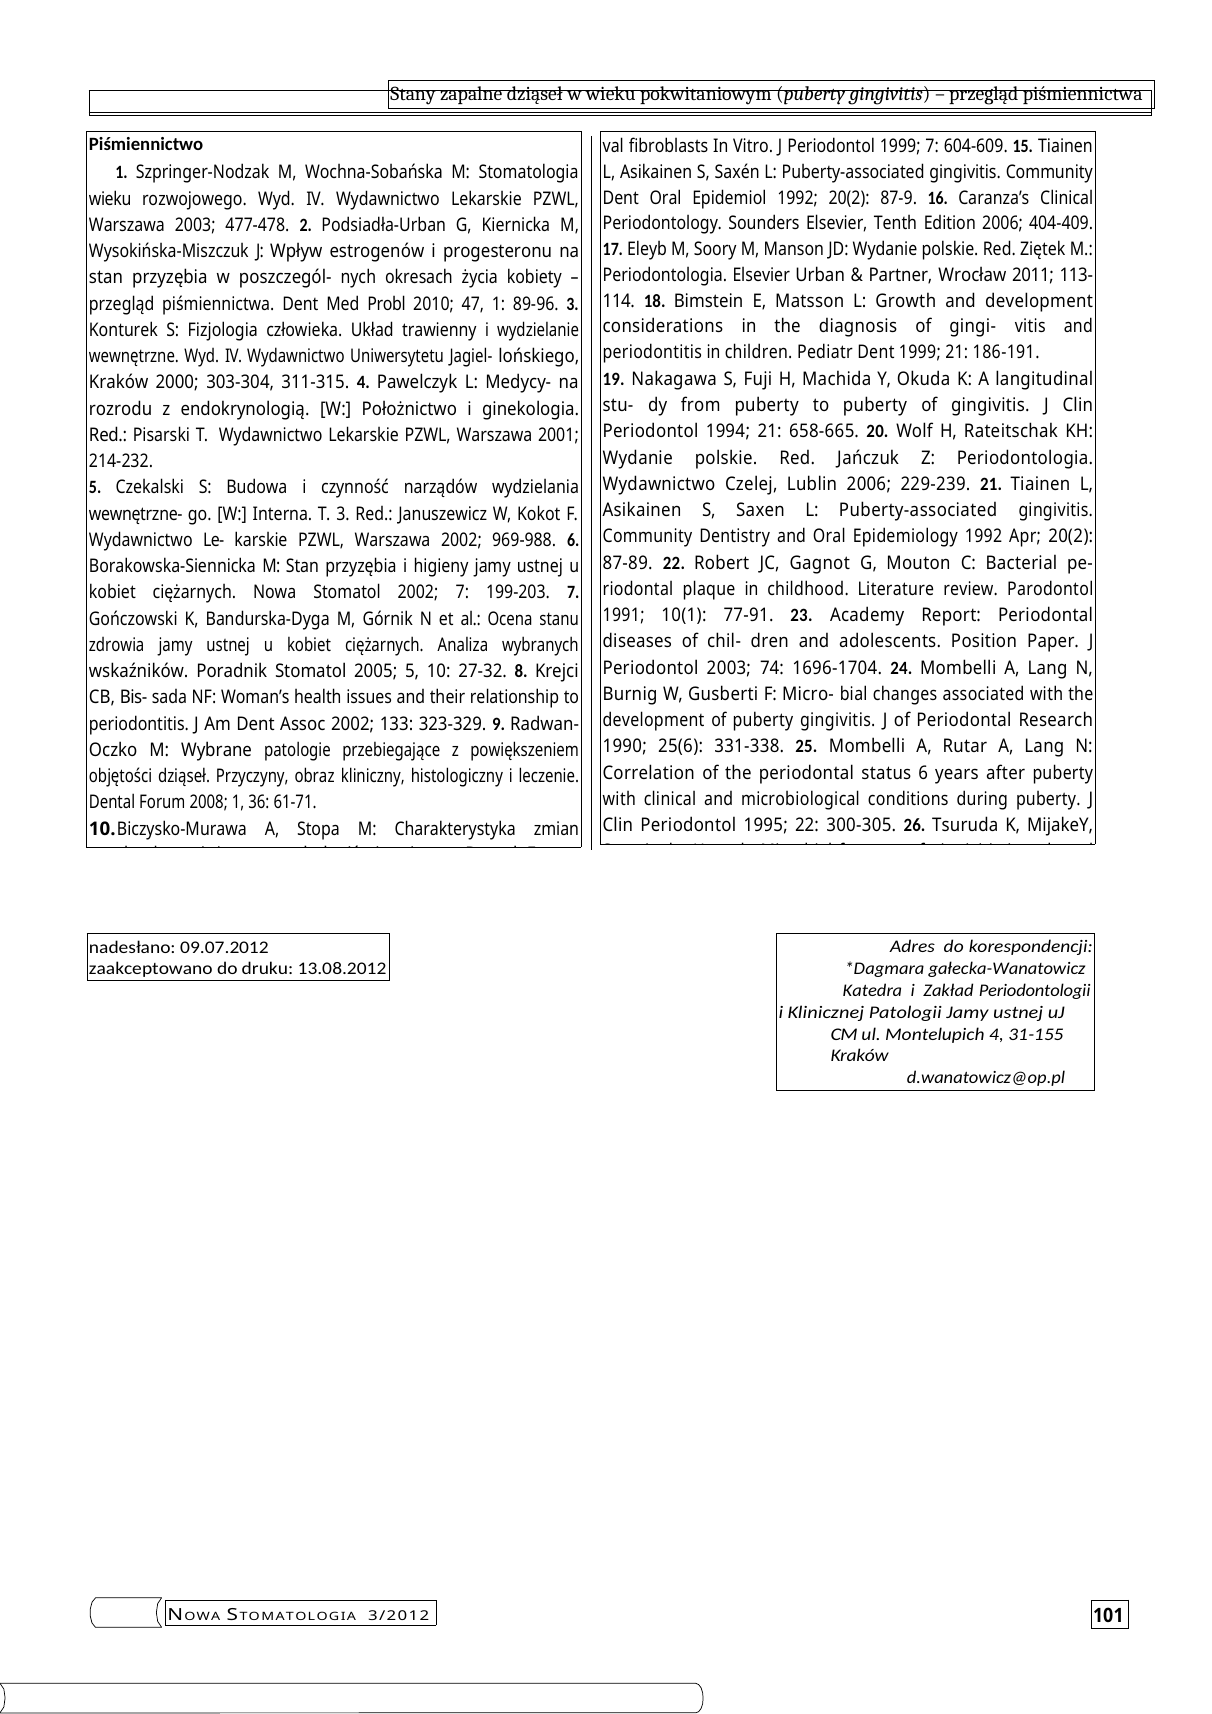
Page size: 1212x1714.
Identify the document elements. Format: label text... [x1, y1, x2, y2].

text 19. Nakagawa S, Fuji H, Machida Y, Okuda K: A langitudinal stu- dy from puberty to puberty of gingivitis. J Clin Periodontol 1994; 21: 658-665. 20. Wolf H, Rateitschak KH: Wydanie polskie. Red. Jańczuk Z: Periodontologia. Wydawnictwo Czelej, Lublin 2006; 229-239. 21. Tiainen L, Asikainen S, Saxen L: Puberty-associated gingivitis. Community Dentistry and Oral Epidemiology 1992 Apr; 20(2): 87-89. 22. Robert JC, Gagnot G, Mouton C: Bacterial pe- riodontal plaque in childhood. Literature review. Parodontol 1991; 10(1): 77-91. 23. Academy Report: Periodontal diseases of chil- dren and adolescents. Position Paper. J Periodontol 2003; 74: 1696-1704. 24. Mombelli A, Lang N, Burnig W, Gusberti F: Micro- bial changes associated with the development of puberty gingivitis. J of Periodontal Research 1990; 25(6): 331-338. 25. Mombelli A, Rutar A, Lang N: Correlation of the periodontal status 6 years after puberty with clinical and microbiological conditions during puberty. J Clin Periodontol 1995; 22: 300-305. 26. Tsuruda K, MijakeY, Su- ginaka H et al.: Microbial features of gingivitis in pubertal children. J Clin Periodontol 1995; 22: 316-320. 27. Korreda N, Iwano Y, Ki- shida M et al.: Periodic exacerbation of gingival inflammation during menstrual cycle. J Oral Sci 2005; 47: 159-164. 28. Kara C, Demir T, Tezel A: Effectiveness of periodontal therapies on the treatment of different aetiological factors induced gingival overgrowth in puberty. International Journal of Dental Hygiene 2007; 5(4): 211-217. [602, 365, 1093, 844]
text 101 [1093, 1601, 1128, 1627]
list Biczysko-Murawa A, Stopa M: Charakterystyka zmian zapalnych w ciąży – przegląd piśmiennictwa. Dental Forum 2007; XXXV, 2: 45-49. [89, 815, 579, 847]
text val fibroblasts In Vitro. J Periodontol 1999; 7: 604-609. 15. Tiainen L, Asikainen S, Saxén L: Puberty-associated gingivitis. Community Dent Oral Epidemiol 1992; 20(2): 87-9. 16. Caranza’s Clinical Periodontology. Sounders Elsevier, Tenth Edition 2006; 404-409. 17. Eleyb M, Soory M, Manson JD: Wydanie polskie. Red. Ziętek M.: Periodontologia. Elsevier Urban & Partner, Wrocław 2011; 113-114. 18. Bimstein E, Matsson L: Growth and development considerations in the diagnosis of gingi- vitis and periodontitis in children. Pediatr Dent 1999; 21: 186-191. [602, 132, 1093, 364]
text 5. Czekalski S: Budowa i czynność narządów wydzielania wewnętrzne- go. [W:] Interna. T. 3. Red.: Januszewicz W, Kokot F. Wydawnictwo Le- karskie PZWL, Warszawa 2002; 969-988. 6. Borakowska-Siennicka M: Stan przyzębia i higieny jamy ustnej u kobiet ciężarnych. Nowa Stomatol 2002; 7: 199-203. 7. Gończowski K, Bandurska-Dyga M, Górnik N et al.: Ocena stanu zdrowia jamy ustnej u kobiet ciężarnych. Analiza wybranych wskaźników. Poradnik Stomatol 2005; 5, 10: 27-32. 8. Krejci CB, Bis- sada NF: Woman’s health issues and their relationship to periodontitis. J Am Dent Assoc 2002; 133: 323-329. 9. Radwan-Oczko M: Wybrane patologie przebiegające z powiększeniem objętości dziąseł. Przyczyny, obraz kliniczny, histologiczny i leczenie. Dental Forum 2008; 1, 36: 61-71. [89, 474, 579, 814]
text tel./fax: +48 (12) 424 54 20 e-mail: d.wanatowicz@op.pl [871, 1066, 1093, 1090]
text Adres do korespondencji: [890, 936, 1094, 957]
text 1. Szpringer-Nodzak M, Wochna-Sobańska M: Stomatologia wieku rozwojowego. Wyd. IV. Wydawnictwo Lekarskie PZWL, Warszawa 2003; 477-478. 2. Podsiadła-Urban G, Kiernicka M, Wysokińska-Miszczuk J: Wpływ estrogenów i progesteronu na stan przyzębia w poszczegól- nych okresach życia kobiety – przegląd piśmiennictwa. Dent Med Probl 2010; 47, 1: 89-96. 3. Konturek S: Fizjologia człowieka. Układ trawienny i wydzielanie wewnętrzne. Wyd. IV. Wydawnictwo Uniwersytetu Jagiel- lońskiego, Kraków 2000; 303-304, 311-315. 4. Pawelczyk L: Medycy- na rozrodu z endokrynologią. [W:] Położnictwo i ginekologia. Red.: Pisarski T. Wydawnictwo Lekarskie PZWL, Warszawa 2001; 214-232. [89, 158, 579, 473]
text Stany zapalne dziąseł w wieku pokwitaniowym (puberty gingivitis) – przegląd piśmiennictwa [390, 82, 1153, 105]
text *Dagmara gałecka-Wanatowicz Katedra i Zakład Periodontologii [842, 957, 1094, 1001]
text NOWA STOMATOLOGIA 3/2012 [167, 1602, 436, 1625]
text nadesłano: 09.07.2012 zaakceptowano do druku: 13.08.2012 [89, 936, 389, 979]
text Piśmiennictwo [89, 133, 581, 156]
text i Klinicznej Patologii Jamy ustnej uJ CM ul. Montelupich 4, 31-155 Kraków [778, 1001, 1093, 1066]
